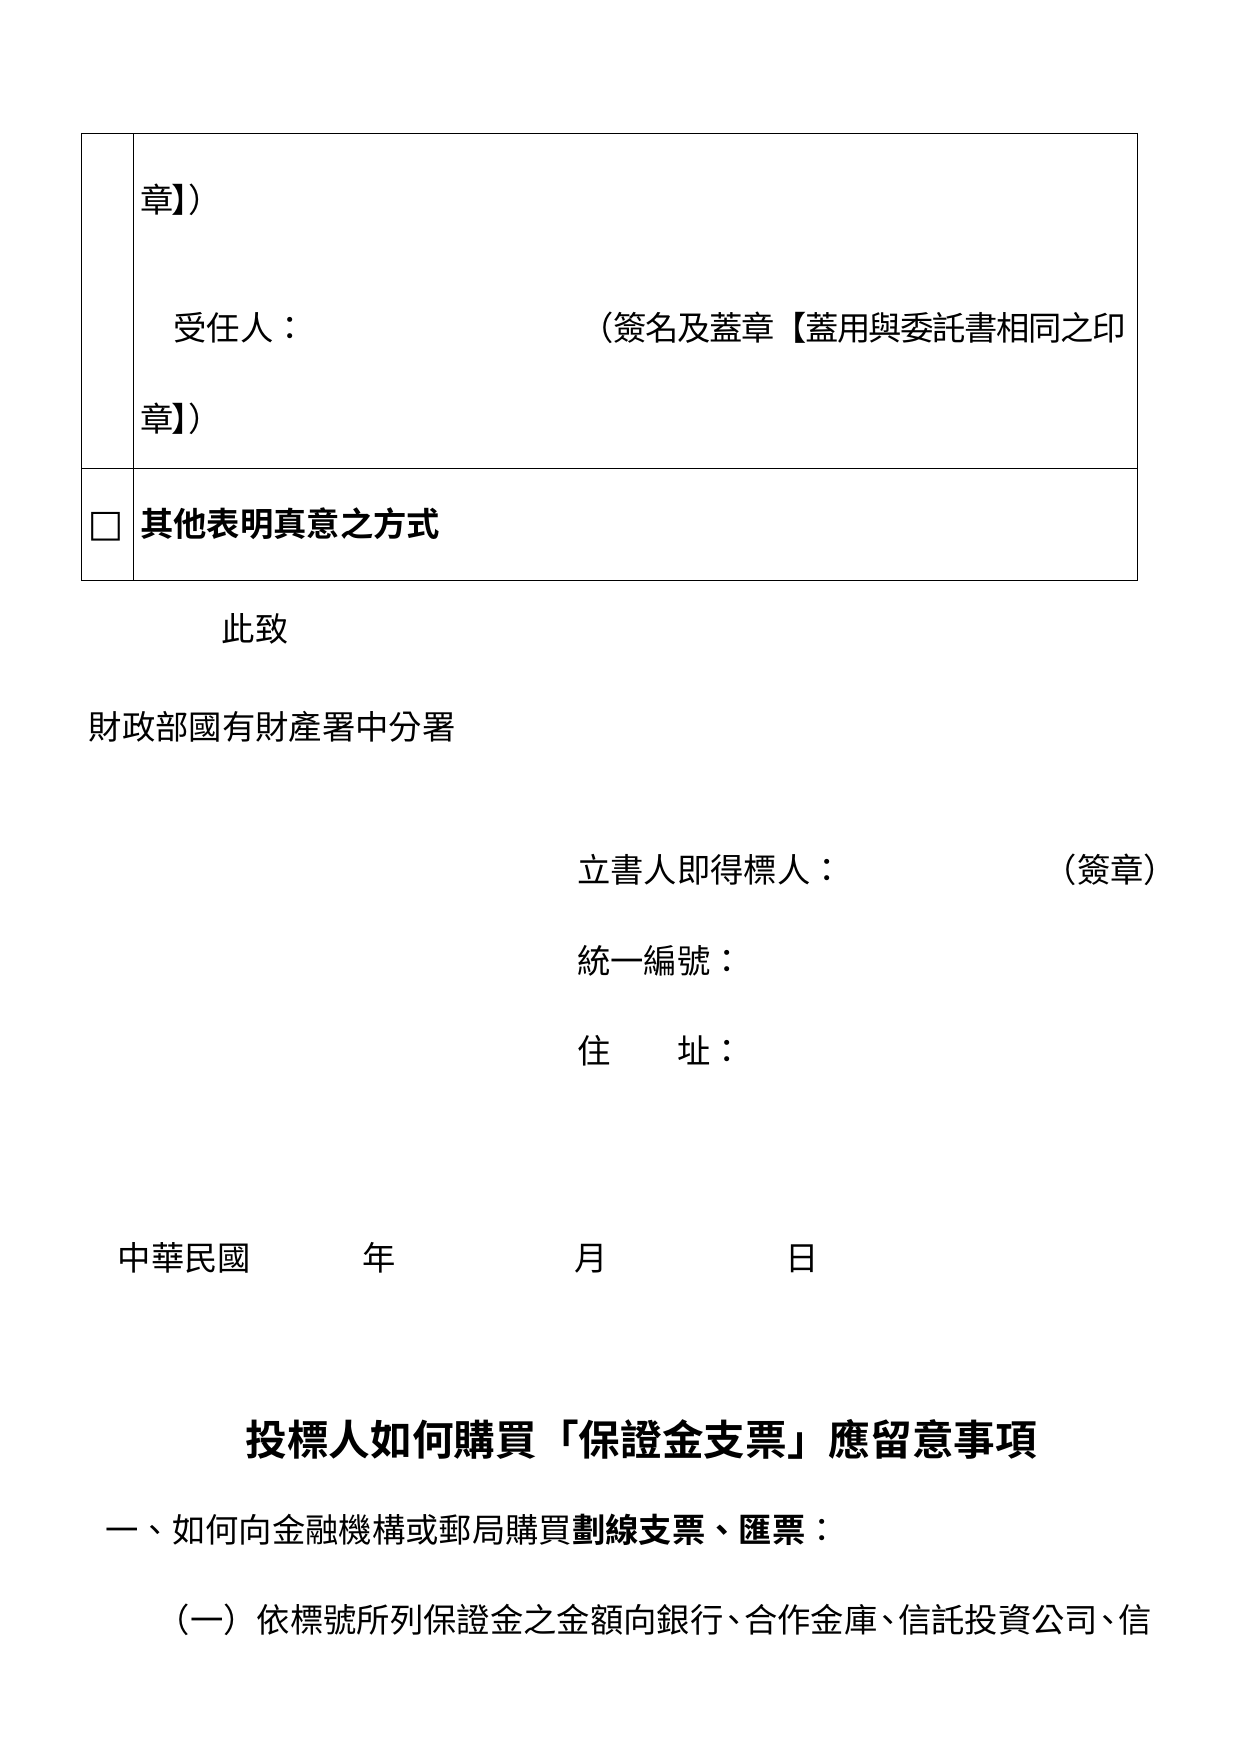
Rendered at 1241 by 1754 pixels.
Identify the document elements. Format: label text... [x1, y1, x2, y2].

text 統一編號： [89, 913, 1177, 1004]
text 一、如何向金融機構或郵局購買劃線支票、匯票： [89, 1482, 1152, 1573]
text 投標人如何購買「保證金支票」應留意事項 [89, 1392, 1152, 1482]
table_cell 章】） 受任人： （簽名及蓋章【蓋用與委託書相同之印章】） [134, 134, 1137, 468]
table_cell [82, 134, 133, 468]
text 中華民國 年 月 日 [118, 1210, 1152, 1301]
table_cell □ [82, 469, 133, 580]
table_cell 其他表明真意之方式 [134, 469, 1137, 580]
text 立書人即得標人： （簽章） [89, 823, 1177, 913]
text 住 址： [89, 1004, 1177, 1095]
text 財政部國有財產署中分署 [89, 679, 1152, 770]
text （一）依標號所列保證金之金額向銀行、合作金庫、信託投資公司、信 [157, 1573, 1152, 1663]
text 此致 [89, 581, 1152, 672]
